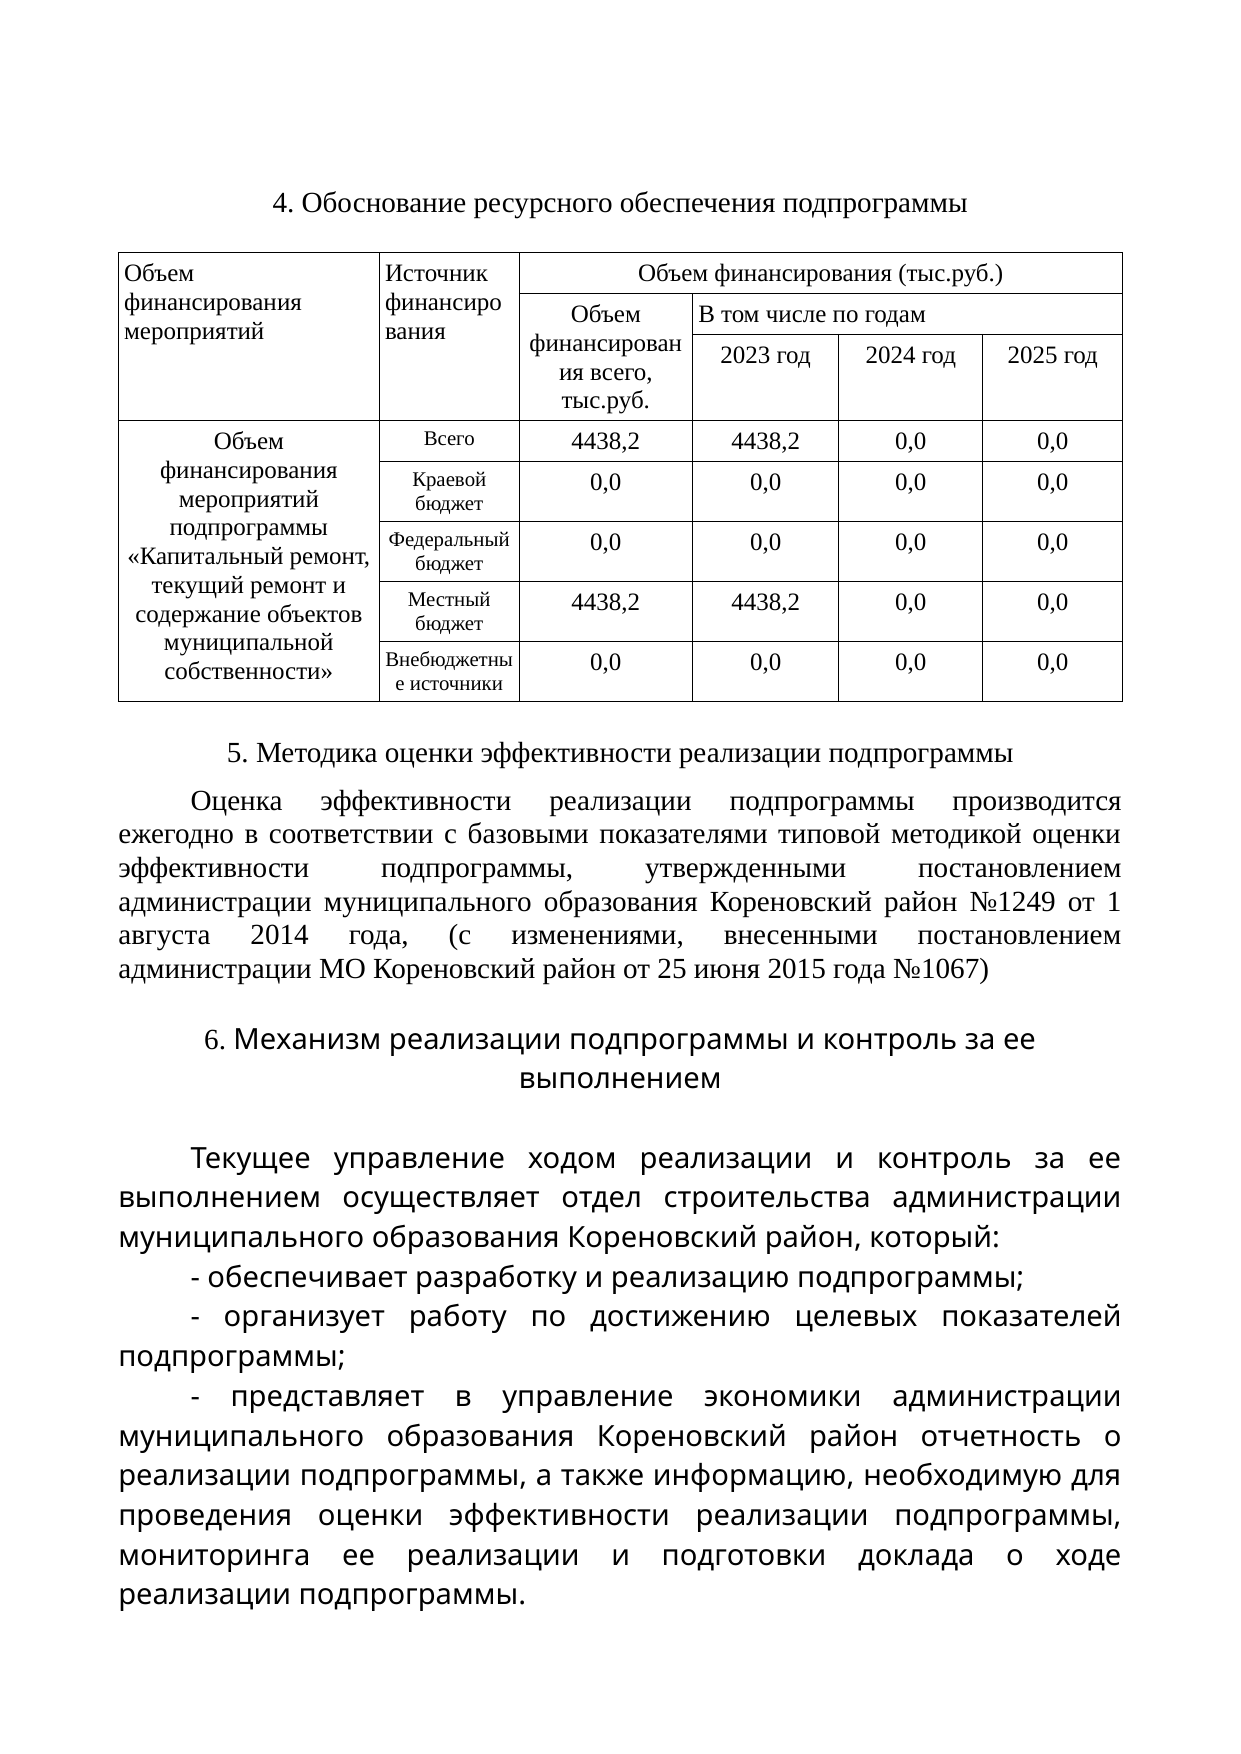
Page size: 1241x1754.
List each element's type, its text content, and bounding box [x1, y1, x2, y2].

table_cell 0,0 [983, 462, 1122, 521]
table_cell 0,0 [693, 642, 838, 701]
text 5. Методика оценки эффективности реализации подпрограммы [118, 735, 1122, 769]
table_cell 0,0 [520, 462, 692, 521]
table_cell Краевой бюджет [380, 462, 519, 521]
text 4. Обоснование ресурсного обеспечения подпрограммы [118, 185, 1122, 219]
table_cell 4438,2 [520, 421, 692, 461]
table_cell 2023 год [693, 335, 838, 420]
table_cell 4438,2 [693, 582, 838, 641]
table_header Объем финансирования (тыс.руб.) [520, 253, 1122, 293]
text Текущее управление ходом реализации и контроль за ее выполнением осуществляет отдел строительства администрации муниципального образования Кореновский район, который: [118, 1137, 1122, 1256]
table_cell 0,0 [983, 642, 1122, 701]
table_cell 0,0 [520, 642, 692, 701]
table_cell 0,0 [839, 522, 982, 581]
table_cell В том числе по годам [693, 294, 1122, 334]
text - обеспечивает разработку и реализацию подпрограммы; [118, 1256, 1122, 1296]
table_cell 0,0 [693, 462, 838, 521]
table_cell Внебюджетные источники [380, 642, 519, 701]
table_cell 0,0 [983, 421, 1122, 461]
table_cell Местный бюджет [380, 582, 519, 641]
table_cell 0,0 [520, 522, 692, 581]
text 6. Механизм реализации подпрограммы и контроль за ее выполнением [118, 1018, 1122, 1097]
table_header Объем финансирования мероприятий [119, 253, 379, 420]
table_cell 0,0 [983, 582, 1122, 641]
table_cell 0,0 [839, 462, 982, 521]
table_cell 0,0 [839, 421, 982, 461]
table_cell Объем финансирования всего, тыс.руб. [520, 294, 692, 420]
table_cell 4438,2 [520, 582, 692, 641]
text - организует работу по достижению целевых показателей подпрограммы; [118, 1296, 1122, 1375]
table_cell 0,0 [839, 582, 982, 641]
table_cell Всего [380, 421, 519, 461]
table_cell 4438,2 [693, 421, 838, 461]
table_cell Федеральный бюджет [380, 522, 519, 581]
text - представляет в управление экономики администрации муниципального образования Кореновский район отчетность о реализации подпрограммы, а также информацию, необходимую для проведения оценки эффективности реализации подпрограммы, мониторинга ее реализации и подготовки доклада о ходе реализации подпрограммы. [118, 1375, 1122, 1613]
table_cell Объем финансирования мероприятий подпрограммы «Капитальный ремонт, текущий ремонт и содержание объектов муниципальной собственности» [119, 421, 379, 701]
table_header Источник финансирования [380, 253, 519, 420]
table_cell 0,0 [983, 522, 1122, 581]
table_cell 2024 год [839, 335, 982, 420]
text Оценка эффективности реализации подпрограммы производится ежегодно в соответствии с базовыми показателями типовой методикой оценки эффективности подпрограммы, утвержденными постановлением администрации муниципального образования Кореновский район №1249 от 1 августа 2014 года, (с изменениями, внесенными постановлением администрации МО Кореновский район от 25 июня 2015 года №1067) [118, 783, 1122, 984]
table_cell 2025 год [983, 335, 1122, 420]
table_cell 0,0 [693, 522, 838, 581]
table_cell 0,0 [839, 642, 982, 701]
